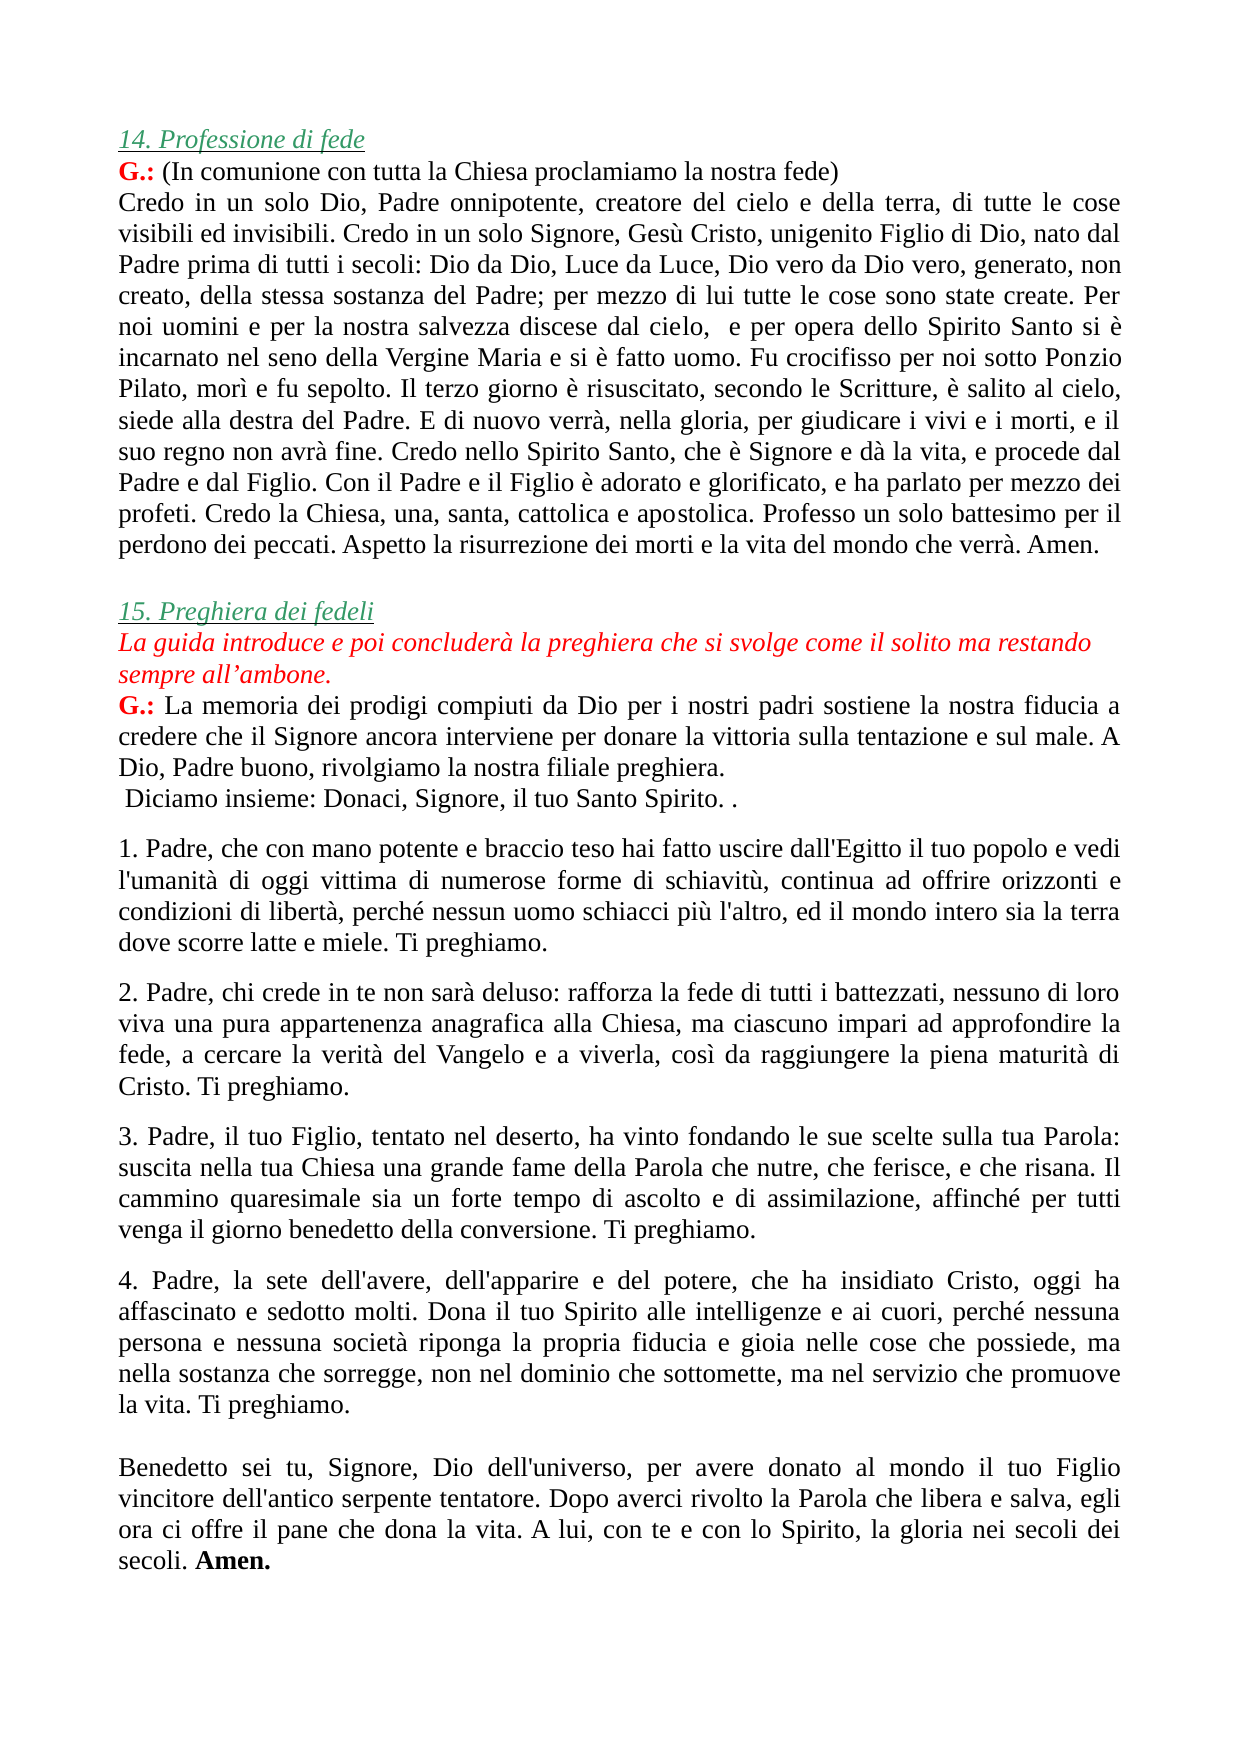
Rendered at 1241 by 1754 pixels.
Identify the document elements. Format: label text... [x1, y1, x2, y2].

text 1. Padre, che con mano potente e braccio teso hai fatto uscire dall'Egitto il tuo popolo e vedi l'umanità di oggi vittima di numerose forme di schiavitù, continua ad offrire orizzonti e condizioni di libertà, perché nessun uomo schiacci più l'altro, ed il mondo intero sia la terra dove scorre latte e miele. Ti preghiamo. [118, 833, 1122, 957]
text Benedetto sei tu, Signore, Dio dell'universo, per avere donato al mondo il tuo Figlio vincitore dell'antico serpente tentatore. Dopo averci rivolto la Parola che libera e salva, egli ora ci offre il pane che dona la vita. A lui, con te e con lo Spirito, la gloria nei secoli dei secoli. Amen. [118, 1451, 1122, 1575]
text 3. Padre, il tuo Figlio, tentato nel deserto, ha vinto fondando le sue scelte sulla tua Parola: suscita nella tua Chiesa una grande fame della Parola che nutre, che ferisce, e che risana. Il cammino quaresimale sia un forte tempo di ascolto e di assimilazione, affinché per tutti venga il giorno benedetto della conversione. Ti preghiamo. [118, 1120, 1122, 1245]
text G.: (In comunione con tutta la Chiesa proclamiamo la nostra fede) [118, 154, 1122, 186]
text Credo in un solo Dio, Padre onnipotente, creatore del cielo e della terra, di tutte le cose visibili ed invisibili. Credo in un solo Signore, Gesù Cristo, unigenito Figlio di Dio, nato dal Pa­dre prima di tutti i secoli: Dio da Dio, Luce da Lu­ce, Dio vero da Dio vero, generato, non creato, della stessa sostanza del Padre; per mezzo di lui tutte le cose sono state create. Per noi uo­mini e per la nostra salvezza discese dal cie­lo, e per opera dello Spirito San­to si è incarnato nel seno della Vergine Maria e si è fatto uomo. Fu crocifisso per noi sotto Pon­zio Pilato, morì e fu sepolto. Il terzo giorno è ri­suscitato, secondo le Scritture, è salito al cielo, siede alla destra del Padre. E di nuovo verrà, nella gloria, per giudicare i vivi e i morti, e il suo regno non avrà fine. Credo nello Spirito Santo, che è Signore e dà la vita, e procede dal Pa­dre e dal Figlio. Con il Padre e il Figlio è adorato e glorificato, e ha parlato per mezzo dei profeti. Credo la Chiesa, una, santa, cattolica e apo­stolica. Professo un solo battesimo per il perdo­no dei peccati. Aspetto la risurrezione dei mor­ti e la vita del mondo che verrà. Amen. [118, 186, 1122, 559]
text 2. Padre, chi crede in te non sarà deluso: rafforza la fede di tutti i battezzati, nessuno di loro viva una pura appartenenza anagrafica alla Chiesa, ma ciascuno impari ad approfondire la fede, a cercare la verità del Vangelo e a viverla, così da raggiungere la piena maturità di Cristo. Ti preghiamo. [118, 976, 1122, 1101]
text Diciamo insieme: Donaci, Signore, il tuo Santo Spirito. . [118, 782, 1122, 813]
text 14. Professione di fede [118, 123, 1122, 154]
text 4. Padre, la sete dell'avere, dell'apparire e del potere, che ha insidiato Cristo, oggi ha affascinato e sedotto molti. Dona il tuo Spirito alle intelligenze e ai cuori, perché nessuna persona e nessuna società riponga la propria fiducia e gioia nelle cose che possiede, ma nella sostanza che sorregge, non nel dominio che sottomette, ma nel servizio che promuove la vita. Ti preghiamo. [118, 1264, 1122, 1419]
text G.: La memoria dei prodigi compiuti da Dio per i nostri padri sostiene la nostra fiducia a credere che il Signore ancora interviene per donare la vittoria sulla tentazione e sul male. A Dio, Padre buono, rivolgiamo la nostra filiale preghiera. [118, 689, 1122, 782]
text La guida introduce e poi concluderà la preghiera che si svolge come il solito ma restando sempre all’ambone. [118, 627, 1122, 689]
text 15. Preghiera dei fedeli [118, 595, 1122, 627]
